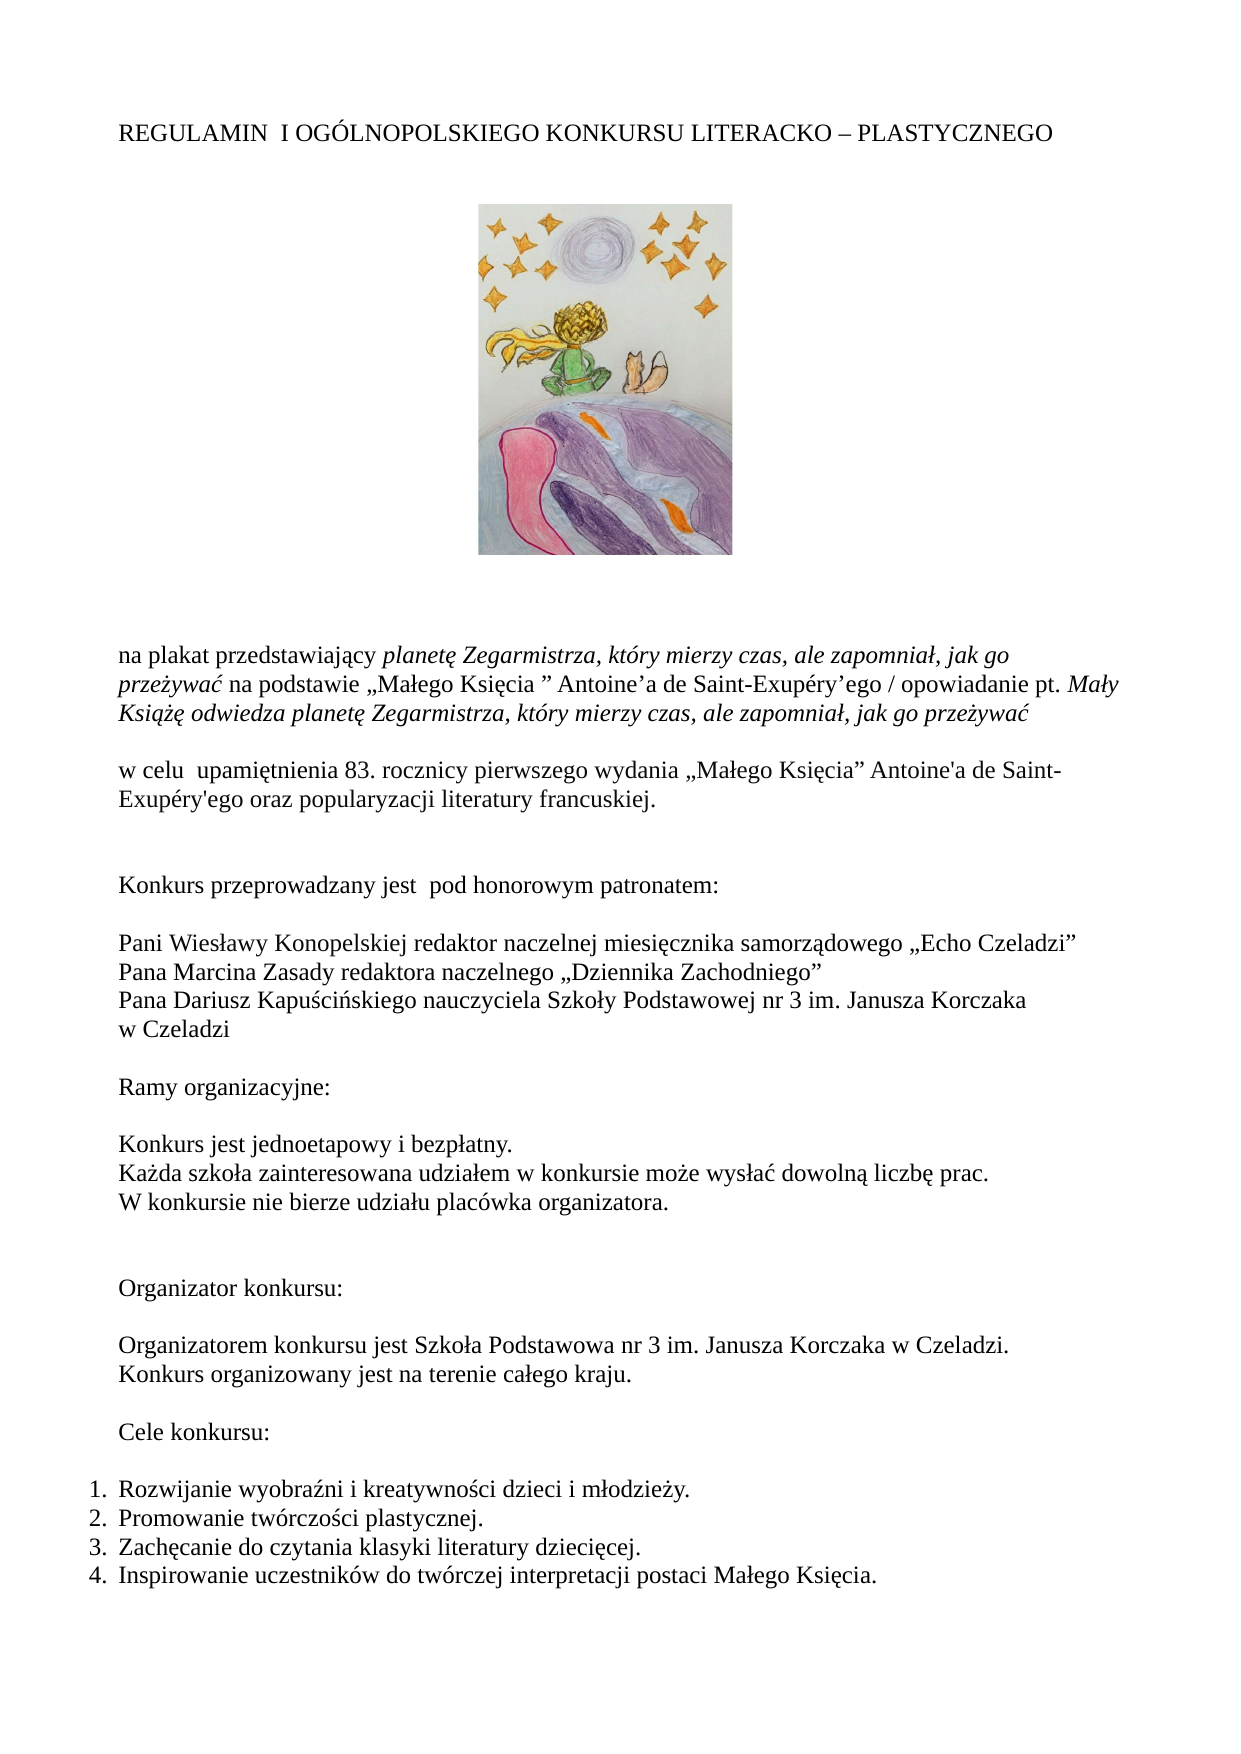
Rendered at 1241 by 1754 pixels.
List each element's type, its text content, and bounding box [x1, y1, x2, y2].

list Inspirowanie uczestników do twórczej interpretacji postaci Małego Księcia. [118, 1561, 1122, 1589]
text w celu upamiętnienia 83. rocznicy pierwszego wydania „Małego Księcia” Antoine'a de Saint-Exupéry'ego oraz popularyzacji literatury francuskiej. [118, 756, 1122, 813]
text Pani Wiesławy Konopelskiej redaktor naczelnej miesięcznika samorządowego „Echo Czeladzi” [118, 928, 1122, 957]
picture [478, 204, 733, 555]
text na plakat przedstawiający planetę Zegarmistrza, który mierzy czas, ale zapomniał, jak go przeżywać na podstawie „Małego Księcia ” Antoine’a de Saint-Exupéry’ego / opowiadanie pt. Mały Książę odwiedza planetę Zegarmistrza, który mierzy czas, ale zapomniał, jak go przeżywać [118, 641, 1122, 727]
list Organizatorem konkursu jest Szkoła Podstawowa nr 3 im. Janusza Korczaka w Czeladzi. [118, 1331, 1122, 1359]
list Konkurs organizowany jest na terenie całego kraju. [118, 1359, 1122, 1388]
list Zachęcanie do czytania klasyki literatury dziecięcej. [118, 1532, 1122, 1561]
list Rozwijanie wyobraźni i kreatywności dzieci i młodzieży. [118, 1474, 1122, 1503]
text Ramy organizacyjne: [118, 1072, 1122, 1101]
text REGULAMIN I OGÓLNOPOLSKIEGO KONKURSU LITERACKO – PLASTYCZNEGO [118, 118, 1122, 147]
list Promowanie twórczości plastycznej. [118, 1503, 1122, 1532]
text Każda szkoła zainteresowana udziałem w konkursie może wysłać dowolną liczbę prac. [118, 1158, 1122, 1187]
text Pana Marcina Zasady redaktora naczelnego „Dziennika Zachodniego” [118, 957, 1122, 986]
list Cele konkursu: [118, 1417, 1122, 1446]
text Pana Dariusz Kapuścińskiego nauczyciela Szkoły Podstawowej nr 3 im. Janusza Korczaka w Czeladzi [118, 986, 1122, 1043]
list Organizator konkursu: [118, 1273, 1122, 1302]
text Konkurs jest jednoetapowy i bezpłatny. [118, 1129, 1122, 1158]
text Konkurs przeprowadzany jest pod honorowym patronatem: [118, 871, 1122, 899]
text W konkursie nie bierze udziału placówka organizatora. [118, 1187, 1122, 1216]
